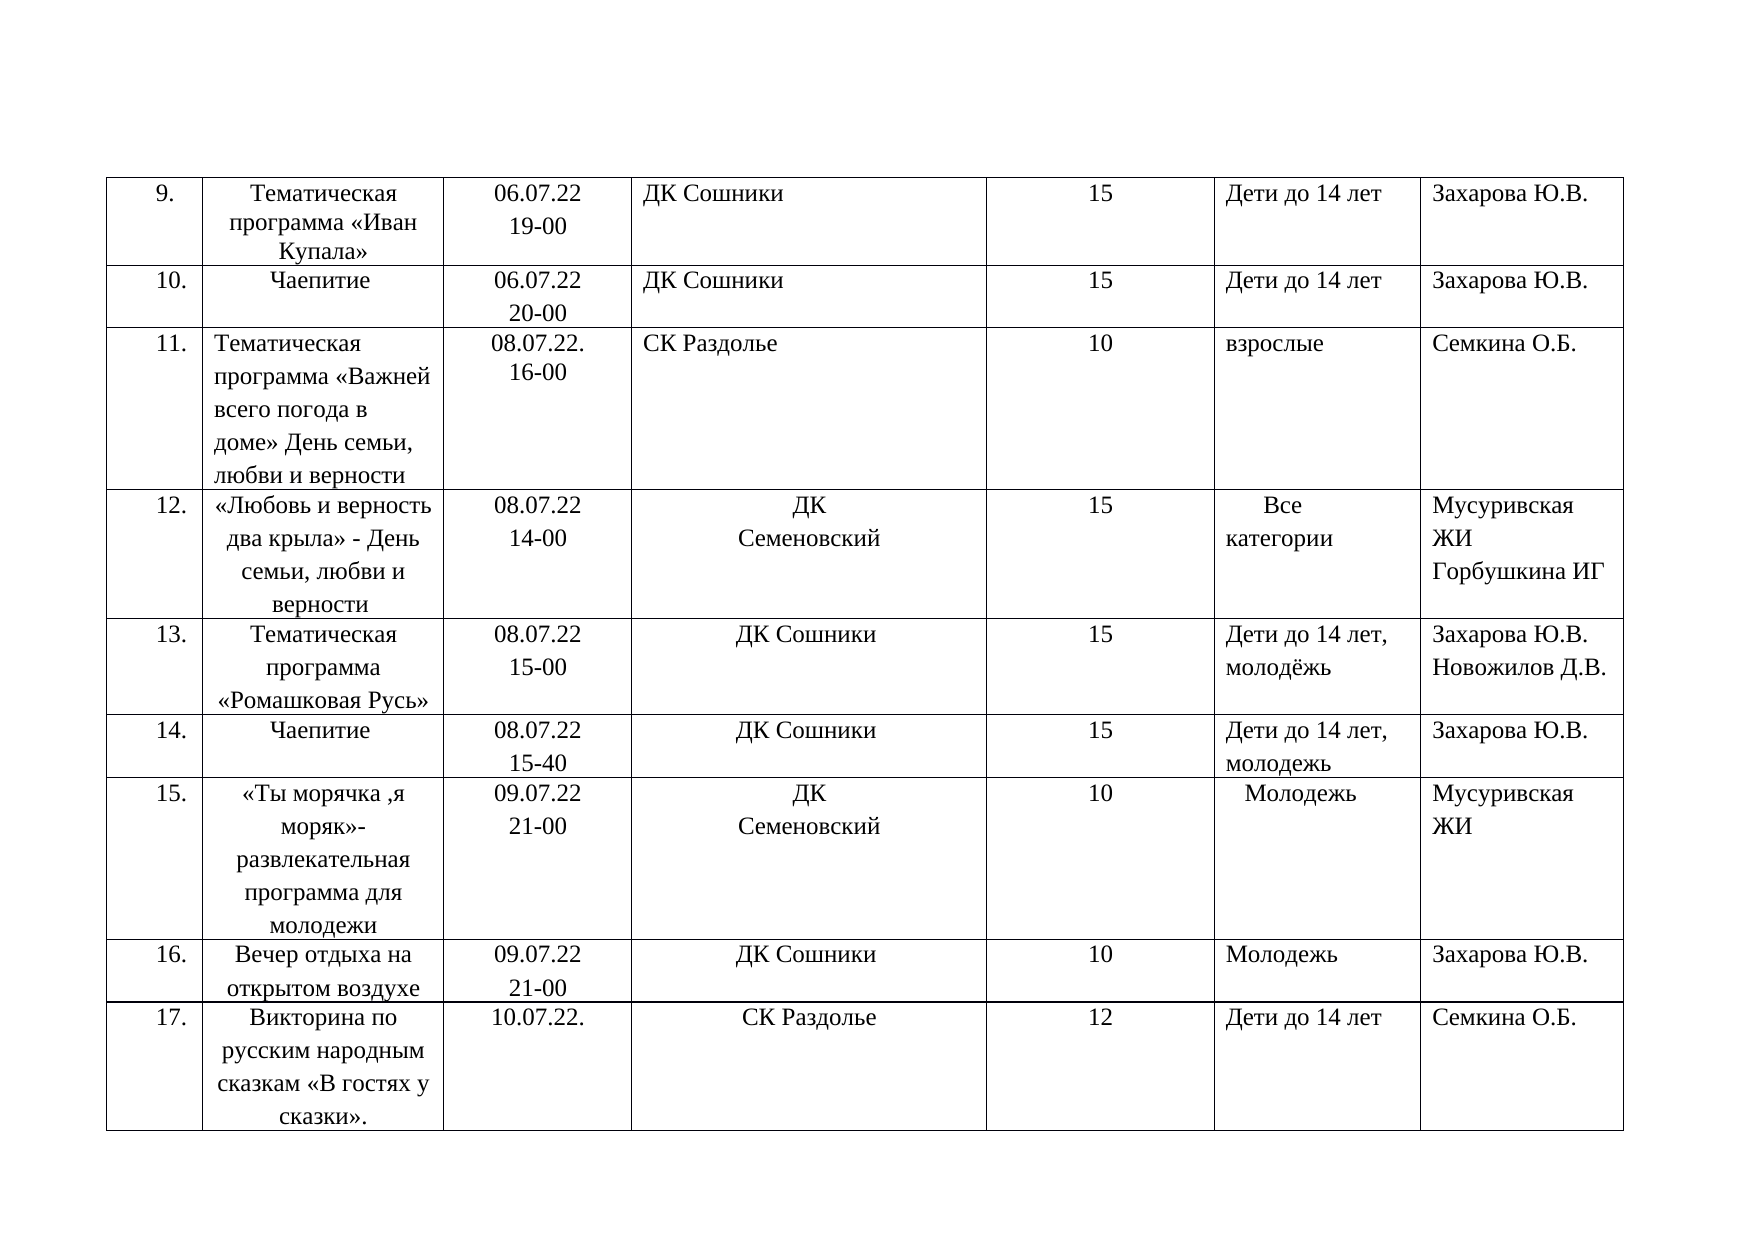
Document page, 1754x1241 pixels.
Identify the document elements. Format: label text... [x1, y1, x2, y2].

table_cell 10.07.22. [444, 1003, 631, 1130]
table_cell [107, 1003, 202, 1130]
table_cell 15 [987, 266, 1214, 327]
table_cell Мусуривская ЖИ Горбушкина ИГ [1421, 490, 1623, 618]
table_cell 08.07.22 15-00 [444, 619, 631, 714]
table_cell Молодежь [1215, 778, 1420, 938]
table_cell ДК Сошники [632, 715, 986, 777]
table_cell Семкина О.Б. [1421, 1003, 1623, 1130]
table_cell 12 [987, 1003, 1214, 1130]
table_cell 09.07.22 21-00 [444, 778, 631, 938]
table_cell ДК Семеновский [632, 778, 986, 938]
table_cell Дети до 14 лет [1215, 178, 1420, 264]
table_cell 15 [987, 178, 1214, 264]
table_cell 06.07.22 19-00 [444, 178, 631, 264]
table_cell Викторина по русским народным сказкам «В гостях у сказки». [203, 1003, 443, 1130]
table_cell [107, 266, 202, 327]
table_cell [107, 619, 202, 714]
table_cell [107, 778, 202, 938]
table_cell Захарова Ю.В. [1421, 266, 1623, 327]
table_cell Дети до 14 лет [1215, 266, 1420, 327]
table_cell 08.07.22 15-40 [444, 715, 631, 777]
table_cell Захарова Ю.В. [1421, 940, 1623, 1001]
table_cell Дети до 14 лет, молодежь [1215, 715, 1420, 777]
table_cell ДК Семеновский [632, 490, 986, 618]
table_cell «Любовь и верность два крыла» - День семьи, любви и верности [203, 490, 443, 618]
table_cell 15 [987, 490, 1214, 618]
table_cell ДК Сошники [632, 940, 986, 1001]
table_cell [107, 715, 202, 777]
table_cell Тематическая программа «Ромашковая Русь» [203, 619, 443, 714]
table_cell 10 [987, 328, 1214, 489]
table_cell ДК Сошники [632, 619, 986, 714]
table_cell 09.07.22 21-00 [444, 940, 631, 1001]
table_cell Захарова Ю.В. Новожилов Д.В. [1421, 619, 1623, 714]
table_cell СК Раздолье [632, 328, 986, 489]
table_cell СК Раздолье [632, 1003, 986, 1130]
table_cell 10 [987, 940, 1214, 1001]
table_cell 15 [987, 619, 1214, 714]
table_cell Тематическая программа «Важней всего погода в доме» День семьи, любви и верности [203, 328, 443, 489]
table_cell ДК Сошники [632, 178, 986, 264]
table_cell Вечер отдыха на открытом воздухе [203, 940, 443, 1001]
table_cell Дети до 14 лет [1215, 1003, 1420, 1130]
table_cell ДК Сошники [632, 266, 986, 327]
table_cell 15 [987, 715, 1214, 777]
table_cell взрослые [1215, 328, 1420, 489]
table_cell Все категории [1215, 490, 1420, 618]
table_cell [107, 490, 202, 618]
table_cell Дети до 14 лет, молодёжь [1215, 619, 1420, 714]
table_cell Чаепитие [203, 266, 443, 327]
table_cell Мусуривская ЖИ [1421, 778, 1623, 938]
table_cell [107, 178, 202, 264]
table_cell Семкина О.Б. [1421, 328, 1623, 489]
table_cell Захарова Ю.В. [1421, 715, 1623, 777]
table_cell Молодежь [1215, 940, 1420, 1001]
table_cell «Ты морячка ,я моряк»-развлекательная программа для молодежи [203, 778, 443, 938]
table_cell Тематическая программа «Иван Купала» [203, 178, 443, 264]
table_cell 08.07.22 14-00 [444, 490, 631, 618]
table_cell Чаепитие [203, 715, 443, 777]
table_cell 10 [987, 778, 1214, 938]
table_cell [107, 940, 202, 1001]
table_cell [107, 328, 202, 489]
table_cell Захарова Ю.В. [1421, 178, 1623, 264]
table_cell 06.07.22 20-00 [444, 266, 631, 327]
table_cell 08.07.22. 16-00 [444, 328, 631, 489]
